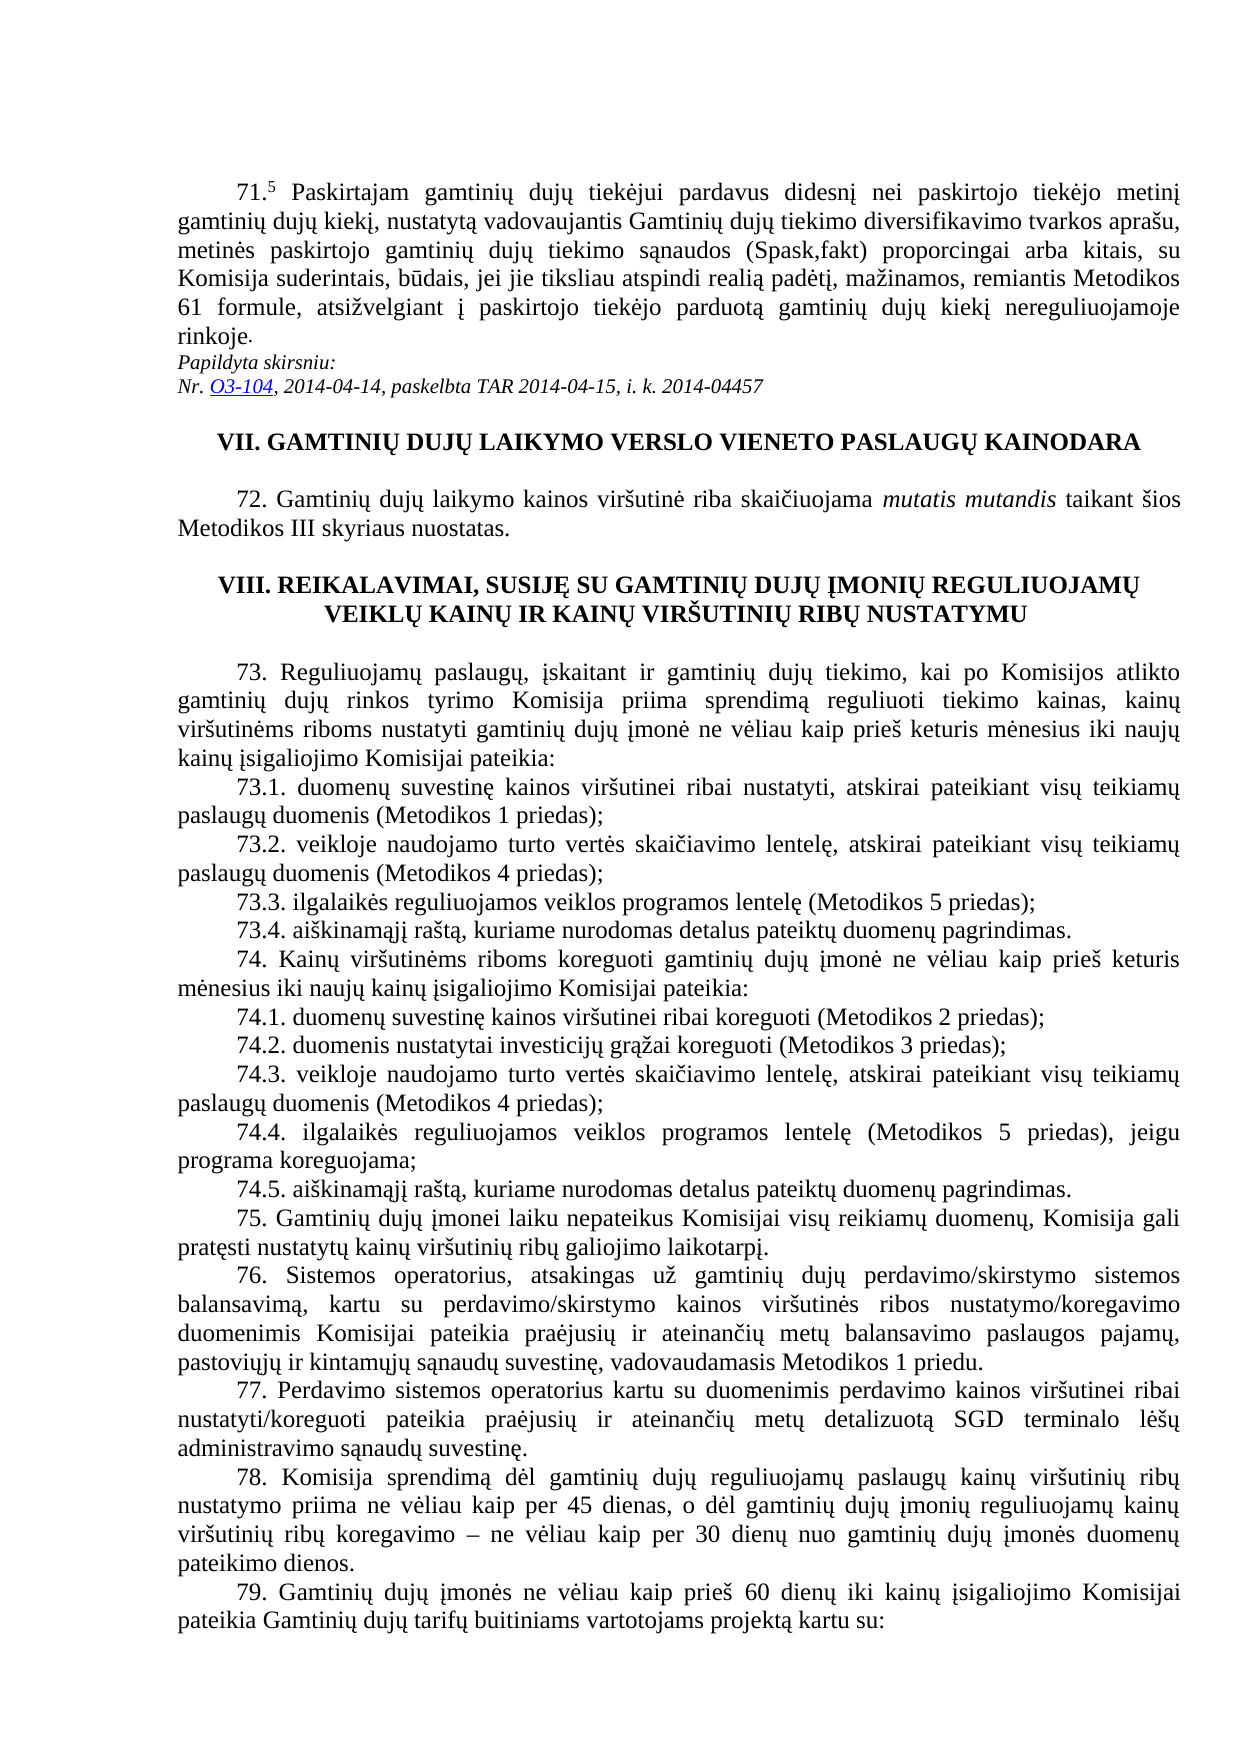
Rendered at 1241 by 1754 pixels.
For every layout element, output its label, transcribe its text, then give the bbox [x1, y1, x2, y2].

text 71.5 Paskirtajam gamtinių dujų tiekėjui pardavus didesnį nei paskirtojo tiekėjo metinį gamtinių dujų kiekį, nustatytą vadovaujantis Gamtinių dujų tiekimo diversifikavimo tvarkos aprašu, metinės paskirtojo gamtinių dujų tiekimo sąnaudos (Spask,fakt) proporcingai arba kitais, su Komisija suderintais, būdais, jei jie tiksliau atspindi realią padėtį, mažinamos, remiantis Metodikos 61 formule, atsižvelgiant į paskirtojo tiekėjo parduotą gamtinių dujų kiekį nereguliuojamoje rinkoje. [177, 177, 1181, 350]
text VII. GAMTINIŲ DUJŲ LAIKYMO VERSLO VIENETO PASLAUGŲ KAINODARA [177, 427, 1181, 455]
text 74.4. ilgalaikės reguliuojamos veiklos programos lentelę (Metodikos 5 priedas), jeigu programa koreguojama; [177, 1117, 1181, 1174]
text 78. Komisija sprendimą dėl gamtinių dujų reguliuojamų paslaugų kainų viršutinių ribų nustatymo priima ne vėliau kaip per 45 dienas, o dėl gamtinių dujų įmonių reguliuojamų kainų viršutinių ribų koregavimo – ne vėliau kaip per 30 dienų nuo gamtinių dujų įmonės duomenų pateikimo dienos. [177, 1462, 1181, 1577]
text 73.1. duomenų suvestinę kainos viršutinei ribai nustatyti, atskirai pateikiant visų teikiamų paslaugų duomenis (Metodikos 1 priedas); [177, 772, 1181, 829]
text Nr. O3-104, 2014-04-14, paskelbta TAR 2014-04-15, i. k. 2014-04457 [177, 374, 1181, 398]
text 74.2. duomenis nustatytai investicijų grąžai koreguoti (Metodikos 3 priedas); [177, 1030, 1181, 1059]
text VIII. REIKALAVIMAI, SUSIJĘ SU GAMTINIŲ DUJŲ ĮMONIŲ REGULIUOJAMŲ VEIKLŲ KAINŲ IR KAINŲ VIRŠUTINIŲ RIBŲ NUSTATYMU [177, 570, 1181, 628]
text 73.3. ilgalaikės reguliuojamos veiklos programos lentelę (Metodikos 5 priedas); [177, 887, 1181, 915]
text 73.4. aiškinamąjį raštą, kuriame nurodomas detalus pateiktų duomenų pagrindimas. [177, 915, 1181, 944]
text 72. Gamtinių dujų laikymo kainos viršutinė riba skaičiuojama mutatis mutandis taikant šios Metodikos III skyriaus nuostatas. [177, 484, 1181, 542]
text 74.1. duomenų suvestinę kainos viršutinei ribai koreguoti (Metodikos 2 priedas); [177, 1002, 1181, 1030]
text 74. Kainų viršutinėms riboms koreguoti gamtinių dujų įmonė ne vėliau kaip prieš keturis mėnesius iki naujų kainų įsigaliojimo Komisijai pateikia: [177, 944, 1181, 1002]
text 73.2. veikloje naudojamo turto vertės skaičiavimo lentelę, atskirai pateikiant visų teikiamų paslaugų duomenis (Metodikos 4 priedas); [177, 829, 1181, 887]
text 75. Gamtinių dujų įmonei laiku nepateikus Komisijai visų reikiamų duomenų, Komisija gali pratęsti nustatytų kainų viršutinių ribų galiojimo laikotarpį. [177, 1203, 1181, 1260]
text 74.3. veikloje naudojamo turto vertės skaičiavimo lentelę, atskirai pateikiant visų teikiamų paslaugų duomenis (Metodikos 4 priedas); [177, 1059, 1181, 1117]
text 76. Sistemos operatorius, atsakingas už gamtinių dujų perdavimo/skirstymo sistemos balansavimą, kartu su perdavimo/skirstymo kainos viršutinės ribos nustatymo/koregavimo duomenimis Komisijai pateikia praėjusių ir ateinančių metų balansavimo paslaugos pajamų, pastoviųjų ir kintamųjų sąnaudų suvestinę, vadovaudamasis Metodikos 1 priedu. [177, 1260, 1181, 1375]
text 74.5. aiškinamąjį raštą, kuriame nurodomas detalus pateiktų duomenų pagrindimas. [177, 1174, 1181, 1203]
text Papildyta skirsniu: [177, 350, 1181, 374]
text 79. Gamtinių dujų įmonės ne vėliau kaip prieš 60 dienų iki kainų įsigaliojimo Komisijai pateikia Gamtinių dujų tarifų buitiniams vartotojams projektą kartu su: [177, 1577, 1181, 1634]
text 73. Reguliuojamų paslaugų, įskaitant ir gamtinių dujų tiekimo, kai po Komisijos atlikto gamtinių dujų rinkos tyrimo Komisija priima sprendimą reguliuoti tiekimo kainas, kainų viršutinėms riboms nustatyti gamtinių dujų įmonė ne vėliau kaip prieš keturis mėnesius iki naujų kainų įsigaliojimo Komisijai pateikia: [177, 657, 1181, 772]
text 77. Perdavimo sistemos operatorius kartu su duomenimis perdavimo kainos viršutinei ribai nustatyti/koreguoti pateikia praėjusių ir ateinančių metų detalizuotą SGD terminalo lėšų administravimo sąnaudų suvestinę. [177, 1375, 1181, 1462]
